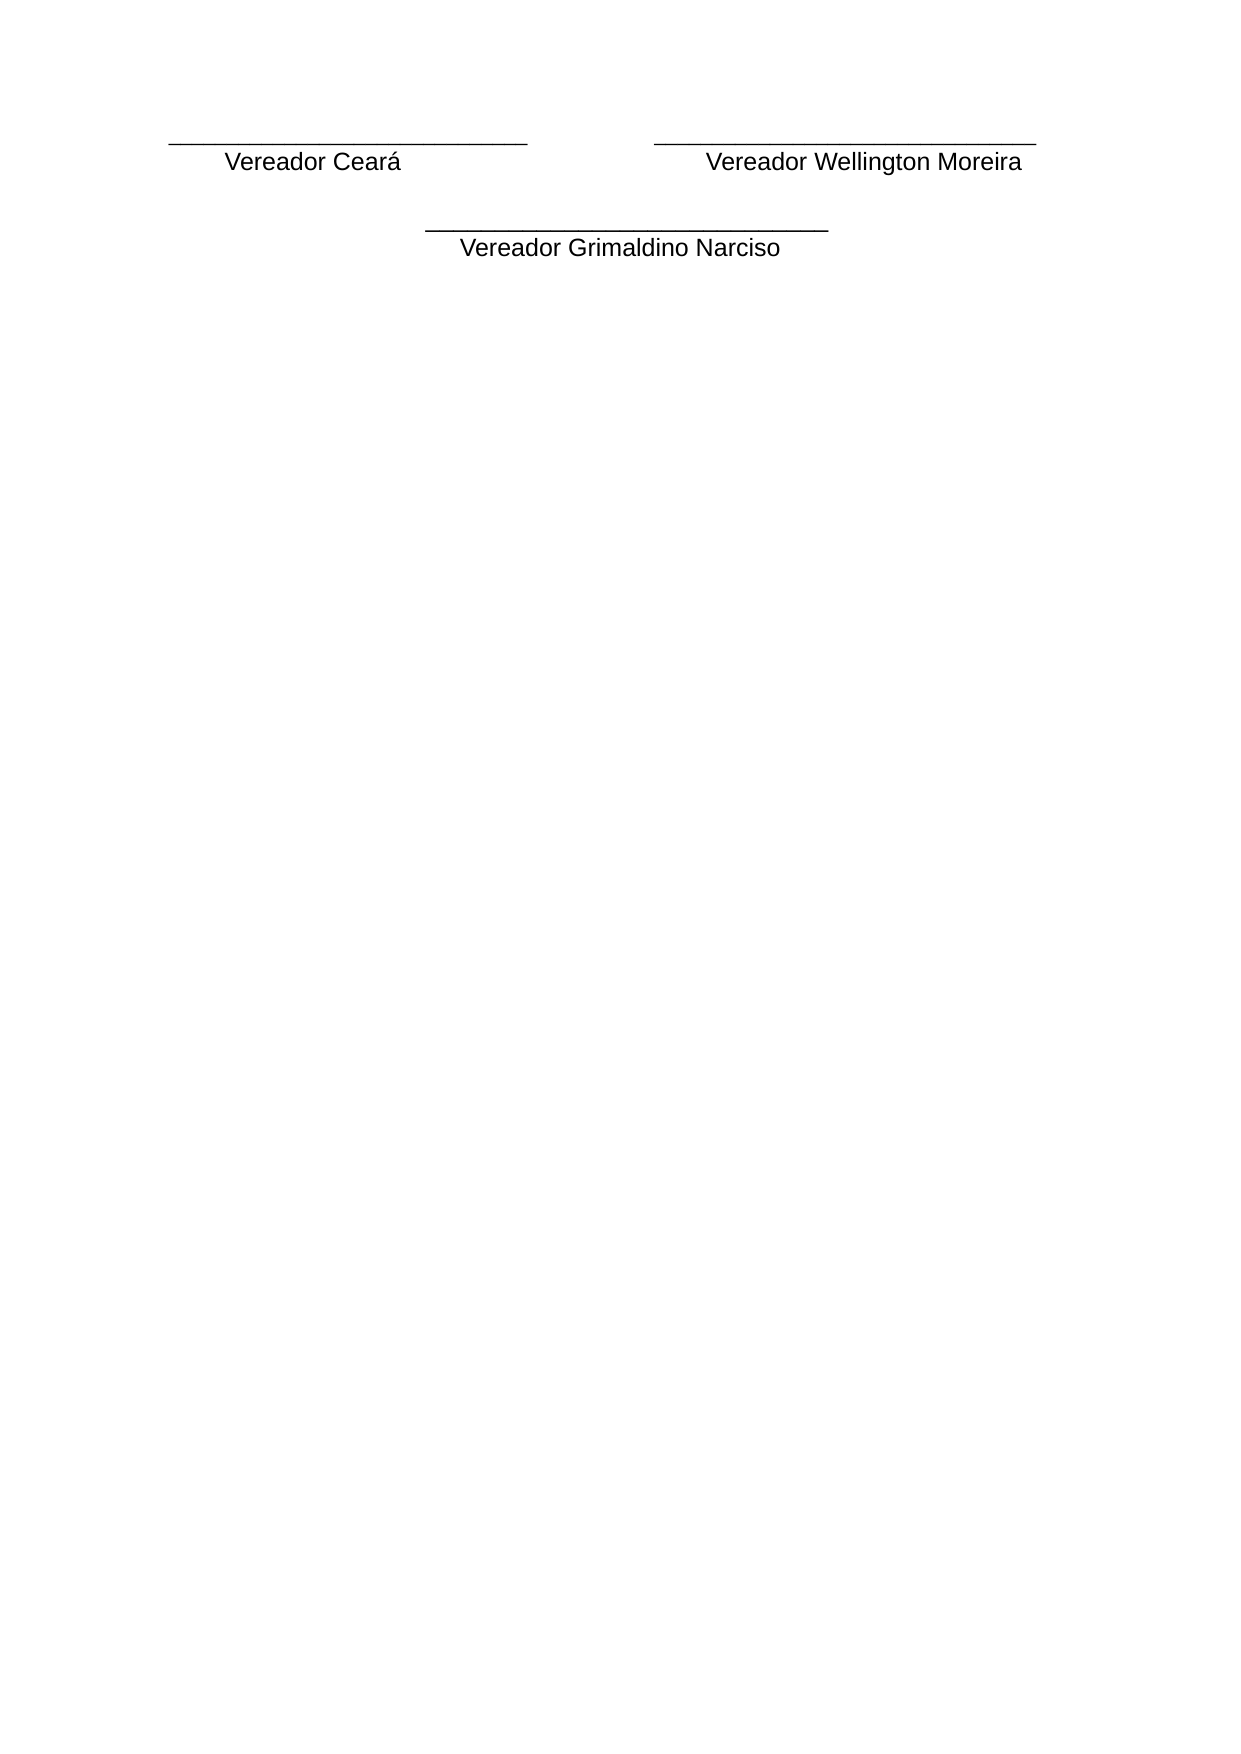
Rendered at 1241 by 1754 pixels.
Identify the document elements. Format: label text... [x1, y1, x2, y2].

text _____________________________ [118, 204, 1122, 233]
text Vereador Ceará Vereador Wellington Moreira [118, 147, 1122, 176]
text _______________________________ _________________________________ [118, 118, 1122, 147]
text Vereador Grimaldino Narciso [118, 233, 1122, 262]
